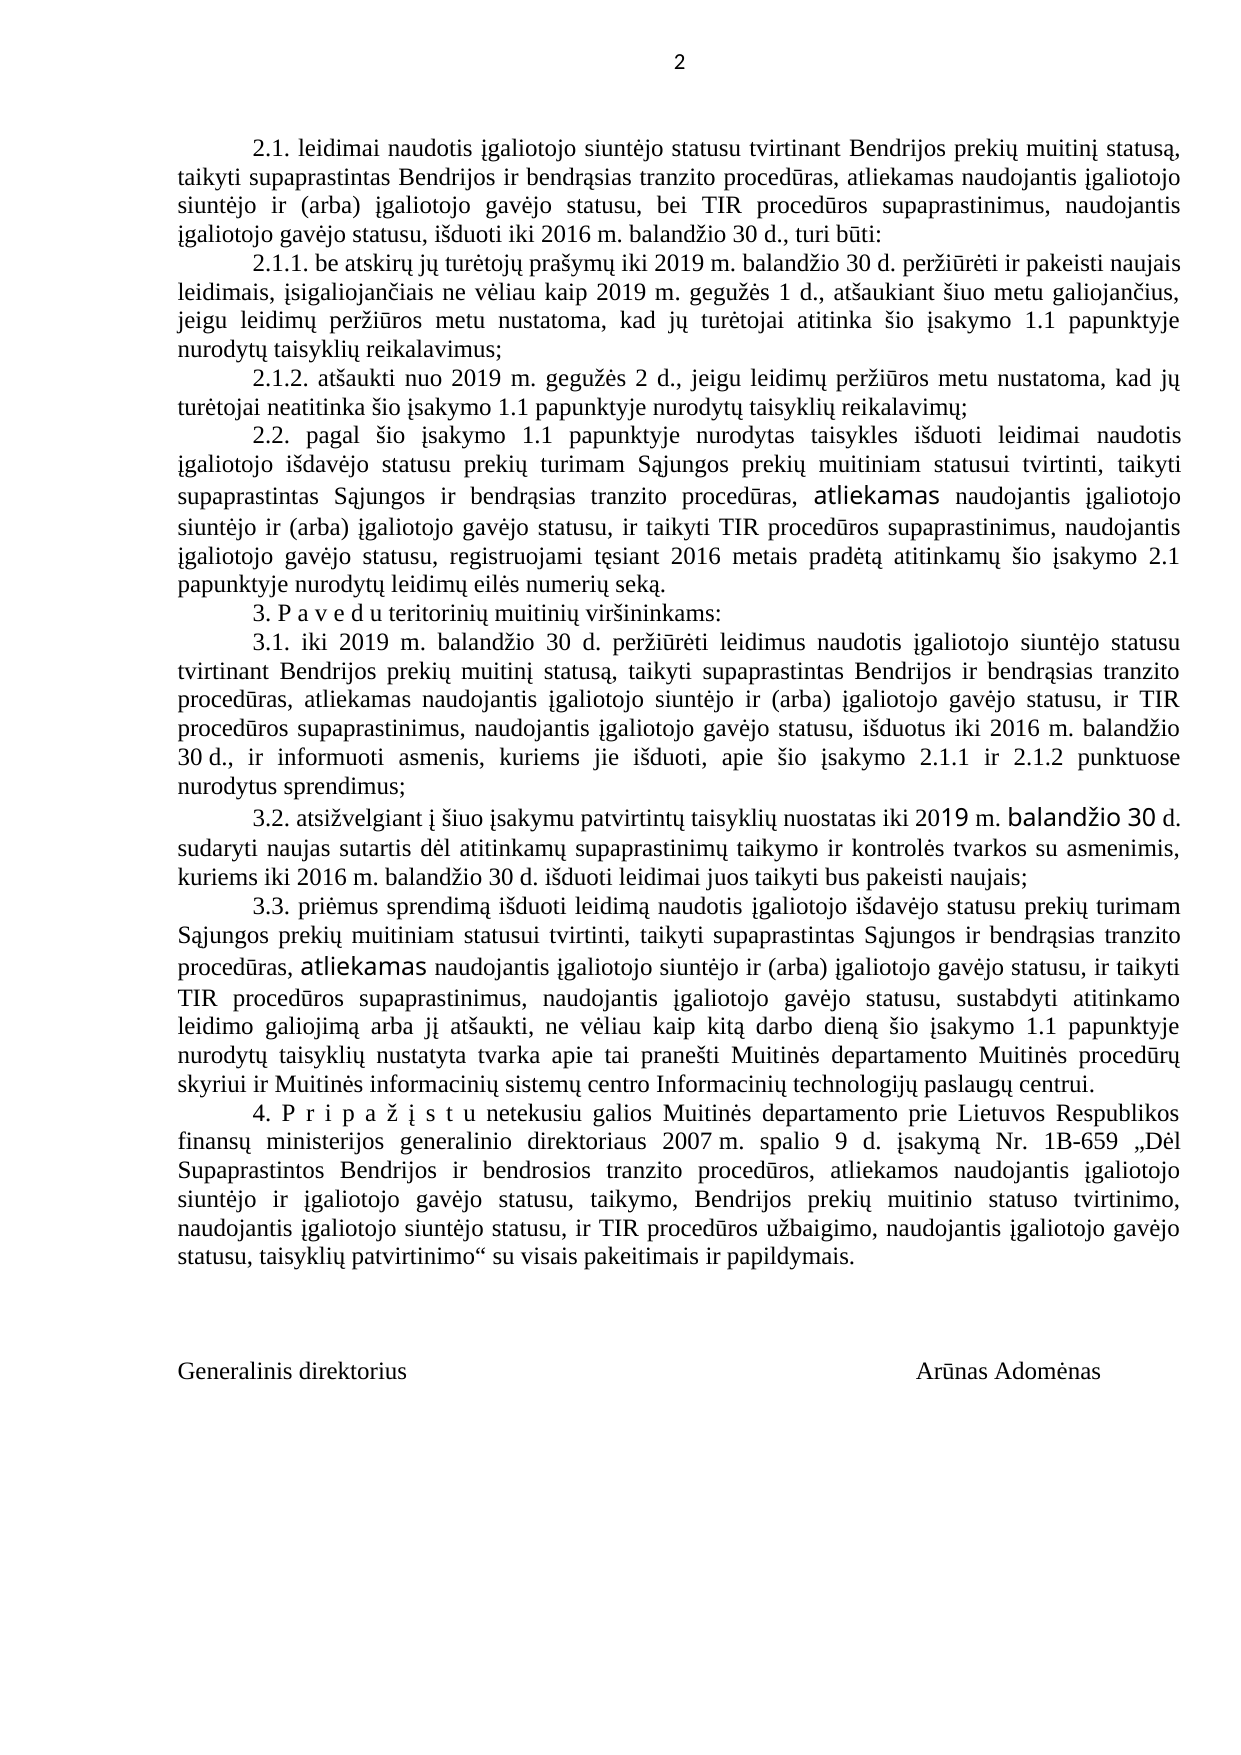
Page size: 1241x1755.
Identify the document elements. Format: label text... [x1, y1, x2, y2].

text 4. P r i p a ž į s t u netekusiu galios Muitinės departamento prie Lietuvos Respublikos finansų ministerijos generalinio direktoriaus 2007 m. spalio 9 d. įsakymą Nr. 1B-659 „Dėl Supaprastintos Bendrijos ir bendrosios tranzito procedūros, atliekamos naudojantis įgaliotojo siuntėjo ir įgaliotojo gavėjo statusu, taikymo, Bendrijos prekių muitinio statuso tvirtinimo, naudojantis įgaliotojo siuntėjo statusu, ir TIR procedūros užbaigimo, naudojantis įgaliotojo gavėjo statusu, taisyklių patvirtinimo“ su visais pakeitimais ir papildymais. [177, 1098, 1181, 1270]
text 2.2. pagal šio įsakymo 1.1 papunktyje nurodytas taisykles išduoti leidimai naudotis įgaliotojo išdavėjo statusu prekių turimam Sąjungos prekių muitiniam statusui tvirtinti, taikyti supaprastintas Sąjungos ir bendrąsias tranzito procedūras, atliekamas naudojantis įgaliotojo siuntėjo ir (arba) įgaliotojo gavėjo statusu, ir taikyti TIR procedūros supaprastinimus, naudojantis įgaliotojo gavėjo statusu, registruojami tęsiant 2016 metais pradėtą atitinkamų šio įsakymo 2.1 papunktyje nurodytų leidimų eilės numerių seką. [177, 420, 1181, 598]
text Generalinis direktorius Arūnas Adomėnas [177, 1356, 1181, 1385]
text 3.3. priėmus sprendimą išduoti leidimą naudotis įgaliotojo išdavėjo statusu prekių turimam Sąjungos prekių muitiniam statusui tvirtinti, taikyti supaprastintas Sąjungos ir bendrąsias tranzito procedūras, atliekamas naudojantis įgaliotojo siuntėjo ir (arba) įgaliotojo gavėjo statusu, ir taikyti TIR procedūros supaprastinimus, naudojantis įgaliotojo gavėjo statusu, sustabdyti atitinkamo leidimo galiojimą arba jį atšaukti, ne vėliau kaip kitą darbo dieną šio įsakymo 1.1 papunktyje nurodytų taisyklių nustatyta tvarka apie tai pranešti Muitinės departamento Muitinės procedūrų skyriui ir Muitinės informacinių sistemų centro Informacinių technologijų paslaugų centrui. [177, 891, 1181, 1098]
text 2.1.1. be atskirų jų turėtojų prašymų iki 2019 m. balandžio 30 d. peržiūrėti ir pakeisti naujais leidimais, įsigaliojančiais ne vėliau kaip 2019 m. gegužės 1 d., atšaukiant šiuo metu galiojančius, jeigu leidimų peržiūros metu nustatoma, kad jų turėtojai atitinka šio įsakymo 1.1 papunktyje nurodytų taisyklių reikalavimus; [177, 248, 1181, 363]
text 2.1.2. atšaukti nuo 2019 m. gegužės 2 d., jeigu leidimų peržiūros metu nustatoma, kad jų turėtojai neatitinka šio įsakymo 1.1 papunktyje nurodytų taisyklių reikalavimų; [177, 363, 1181, 420]
text 2.1. leidimai naudotis įgaliotojo siuntėjo statusu tvirtinant Bendrijos prekių muitinį statusą, taikyti supaprastintas Bendrijos ir bendrąsias tranzito procedūras, atliekamas naudojantis įgaliotojo siuntėjo ir (arba) įgaliotojo gavėjo statusu, bei TIR procedūros supaprastinimus, naudojantis įgaliotojo gavėjo statusu, išduoti iki 2016 m. balandžio 30 d., turi būti: [177, 133, 1181, 248]
text 3.2. atsižvelgiant į šiuo įsakymu patvirtintų taisyklių nuostatas iki 2019 m. balandžio 30 d. sudaryti naujas sutartis dėl atitinkamų supaprastinimų taikymo ir kontrolės tvarkos su asmenimis, kuriems iki 2016 m. balandžio 30 d. išduoti leidimai juos taikyti bus pakeisti naujais; [177, 799, 1181, 891]
text 3. P a v e d u teritorinių muitinių viršininkams: [177, 598, 1181, 627]
text 3.1. iki 2019 m. balandžio 30 d. peržiūrėti leidimus naudotis įgaliotojo siuntėjo statusu tvirtinant Bendrijos prekių muitinį statusą, taikyti supaprastintas Bendrijos ir bendrąsias tranzito procedūras, atliekamas naudojantis įgaliotojo siuntėjo ir (arba) įgaliotojo gavėjo statusu, ir TIR procedūros supaprastinimus, naudojantis įgaliotojo gavėjo statusu, išduotus iki 2016 m. balandžio 30 d., ir informuoti asmenis, kuriems jie išduoti, apie šio įsakymo 2.1.1 ir 2.1.2 punktuose nurodytus sprendimus; [177, 627, 1181, 799]
